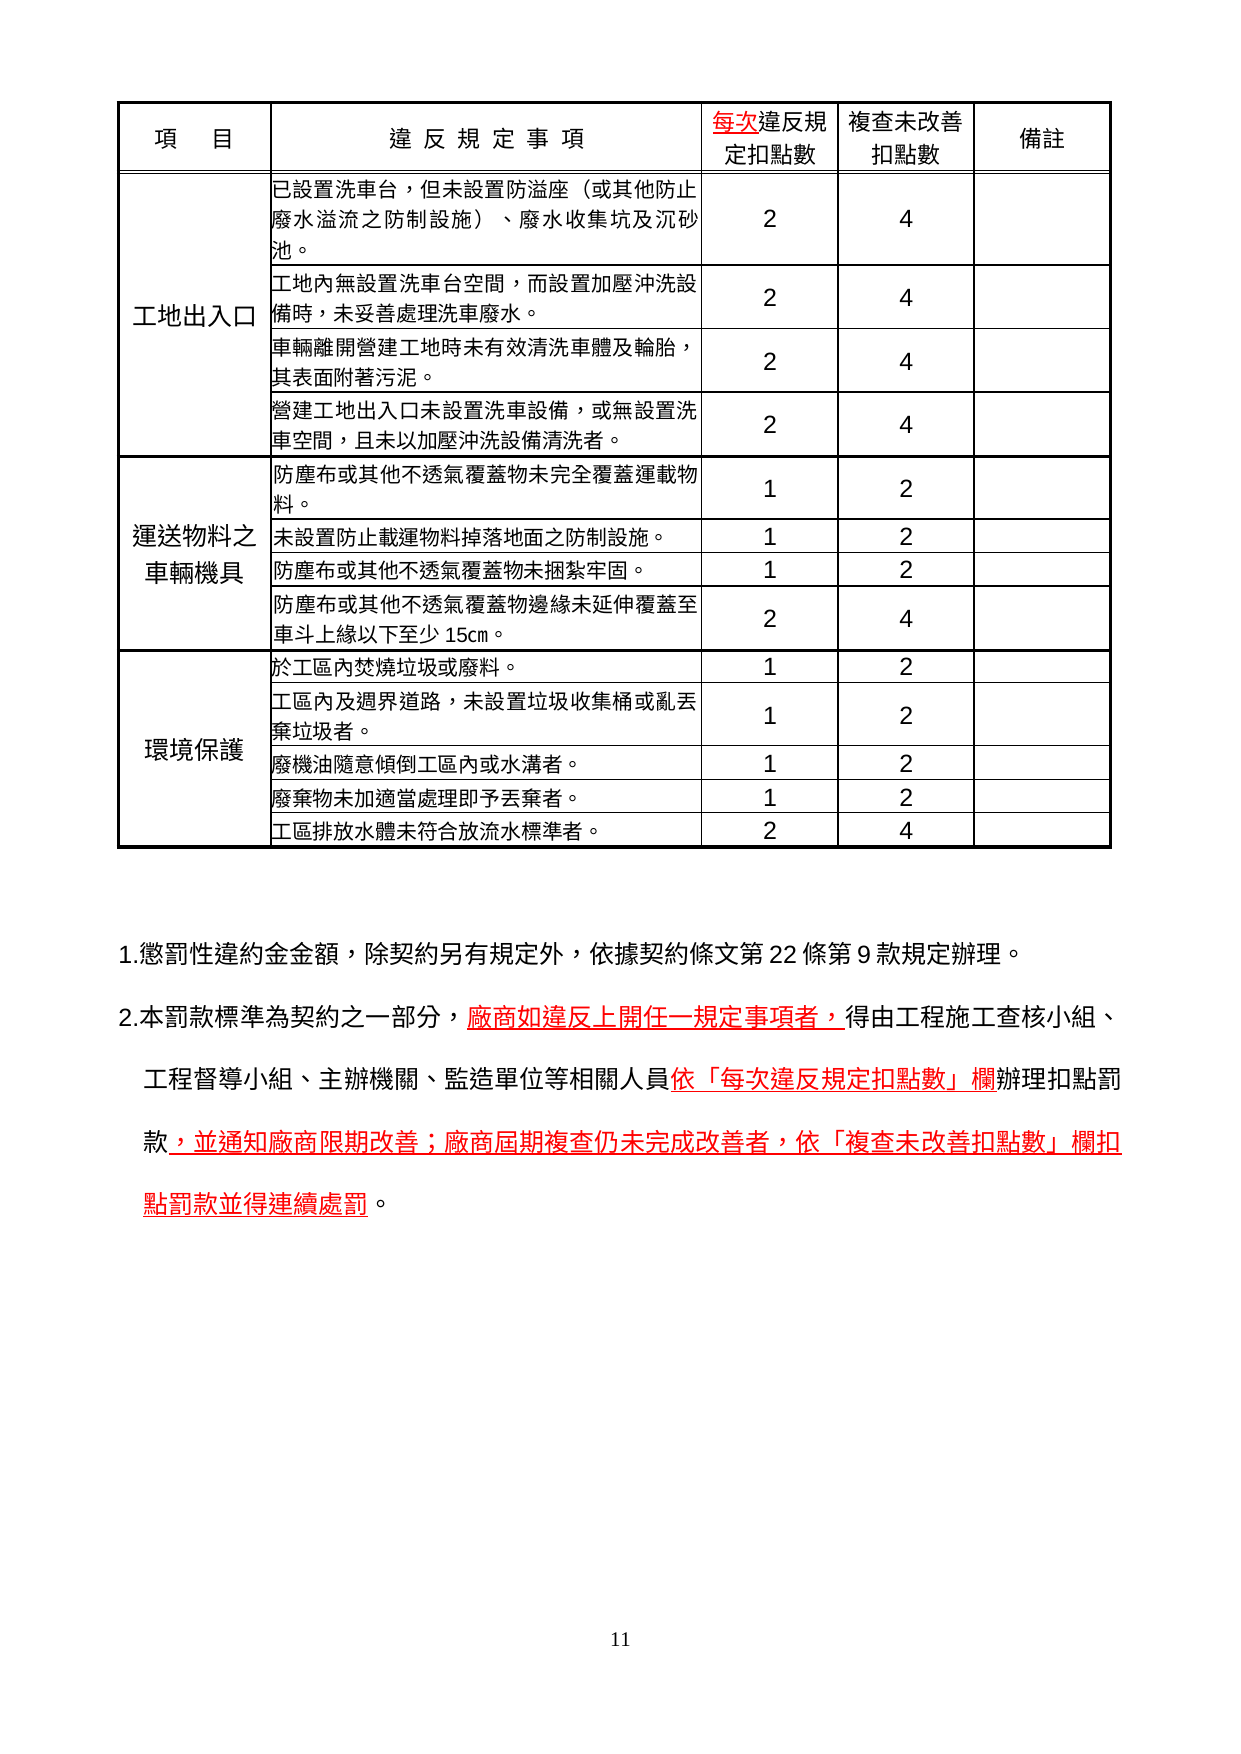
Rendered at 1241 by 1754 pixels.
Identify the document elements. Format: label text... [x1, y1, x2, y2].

table_cell 2 [702, 266, 837, 328]
table_cell [975, 393, 1109, 455]
table_cell 1 [702, 520, 837, 552]
table_cell 1 [702, 780, 837, 812]
table_cell 2 [839, 683, 973, 745]
table_cell 環境保護 [120, 652, 270, 845]
table_header 違 反 規 定 事 項 [272, 104, 701, 170]
table_cell 4 [839, 813, 973, 845]
table_cell [975, 652, 1109, 682]
table_cell 4 [839, 266, 973, 328]
table_cell 防塵布或其他不透氣覆蓋物邊緣未延伸覆蓋至車斗上緣以下至少15㎝。 [272, 587, 701, 648]
table_cell [975, 780, 1109, 812]
table_cell 工地出入口 [120, 174, 270, 455]
table_cell [975, 458, 1109, 518]
table_cell [975, 553, 1109, 585]
table_cell 已設置洗車台，但未設置防溢座（或其他防止廢水溢流之防制設施）、廢水收集坑及沉砂池。 [272, 174, 701, 264]
table_header 每次違反規定扣點數 [702, 104, 837, 170]
table_cell 2 [702, 587, 837, 648]
table_cell 2 [839, 520, 973, 552]
table_cell [975, 520, 1109, 552]
table_cell 廢棄物未加適當處理即予丟棄者。 [272, 780, 701, 812]
table_cell [975, 683, 1109, 745]
table_cell 2 [839, 780, 973, 812]
text 2.本罰款標準為契約之一部分，廠商如違反上開任一規定事項者，得由工程施工查核小組、工程督導小組、主辦機關、監造單位等相關人員依「每次違反規定扣點數」欄辦理扣點罰款，並通知廠商限期改善；廠商屆期複查仍未完成改善者，依「複查未改善扣點數」欄扣點罰款並得連續處罰。 [118, 973, 1122, 1223]
table_cell [975, 746, 1109, 779]
table_cell 1 [702, 652, 837, 682]
table_cell [975, 266, 1109, 328]
table_cell 廢機油隨意傾倒工區內或水溝者。 [272, 746, 701, 779]
table_cell 2 [702, 393, 837, 455]
table_cell 1 [702, 746, 837, 779]
table_cell 4 [839, 329, 973, 391]
table_cell [975, 174, 1109, 264]
table_cell 營建工地出入口未設置洗車設備，或無設置洗車空間，且未以加壓沖洗設備清洗者。 [272, 393, 701, 455]
table_cell 2 [839, 553, 973, 585]
table_cell 車輛離開營建工地時未有效清洗車體及輪胎，其表面附著污泥。 [272, 329, 701, 391]
table_cell 2 [702, 174, 837, 264]
text 1.懲罰性違約金金額，除契約另有規定外，依據契約條文第22條第9款規定辦理。 [118, 911, 1122, 973]
table_cell 於工區內焚燒垃圾或廢料。 [272, 652, 701, 682]
table_cell 工區排放水體未符合放流水標準者。 [272, 813, 701, 845]
table_cell 2 [702, 329, 837, 391]
table_header 備註 [975, 104, 1109, 170]
table_cell 工地內無設置洗車台空間，而設置加壓沖洗設備時，未妥善處理洗車廢水。 [272, 266, 701, 328]
table_cell 1 [702, 553, 837, 585]
table_cell 1 [702, 458, 837, 518]
table_cell [975, 813, 1109, 845]
table_header 項 目 [120, 104, 270, 170]
table_cell 4 [839, 393, 973, 455]
table_cell 2 [702, 813, 837, 845]
table_cell 2 [839, 652, 973, 682]
table_cell 2 [839, 746, 973, 779]
table_cell 4 [839, 587, 973, 648]
table_cell 2 [839, 458, 973, 518]
table_cell 未設置防止載運物料掉落地面之防制設施。 [272, 520, 701, 552]
table_cell 工區內及週界道路，未設置垃圾收集桶或亂丟棄垃圾者。 [272, 683, 701, 745]
table_cell 防塵布或其他不透氣覆蓋物未完全覆蓋運載物料。 [272, 458, 701, 518]
table_cell 1 [702, 683, 837, 745]
table_cell [975, 329, 1109, 391]
table_cell 4 [839, 174, 973, 264]
table_cell 運送物料之車輛機具 [120, 458, 270, 648]
table_cell 防塵布或其他不透氣覆蓋物未捆紮牢固。 [272, 553, 701, 585]
table_cell [975, 587, 1109, 648]
table_header 複查未改善扣點數 [839, 104, 973, 170]
